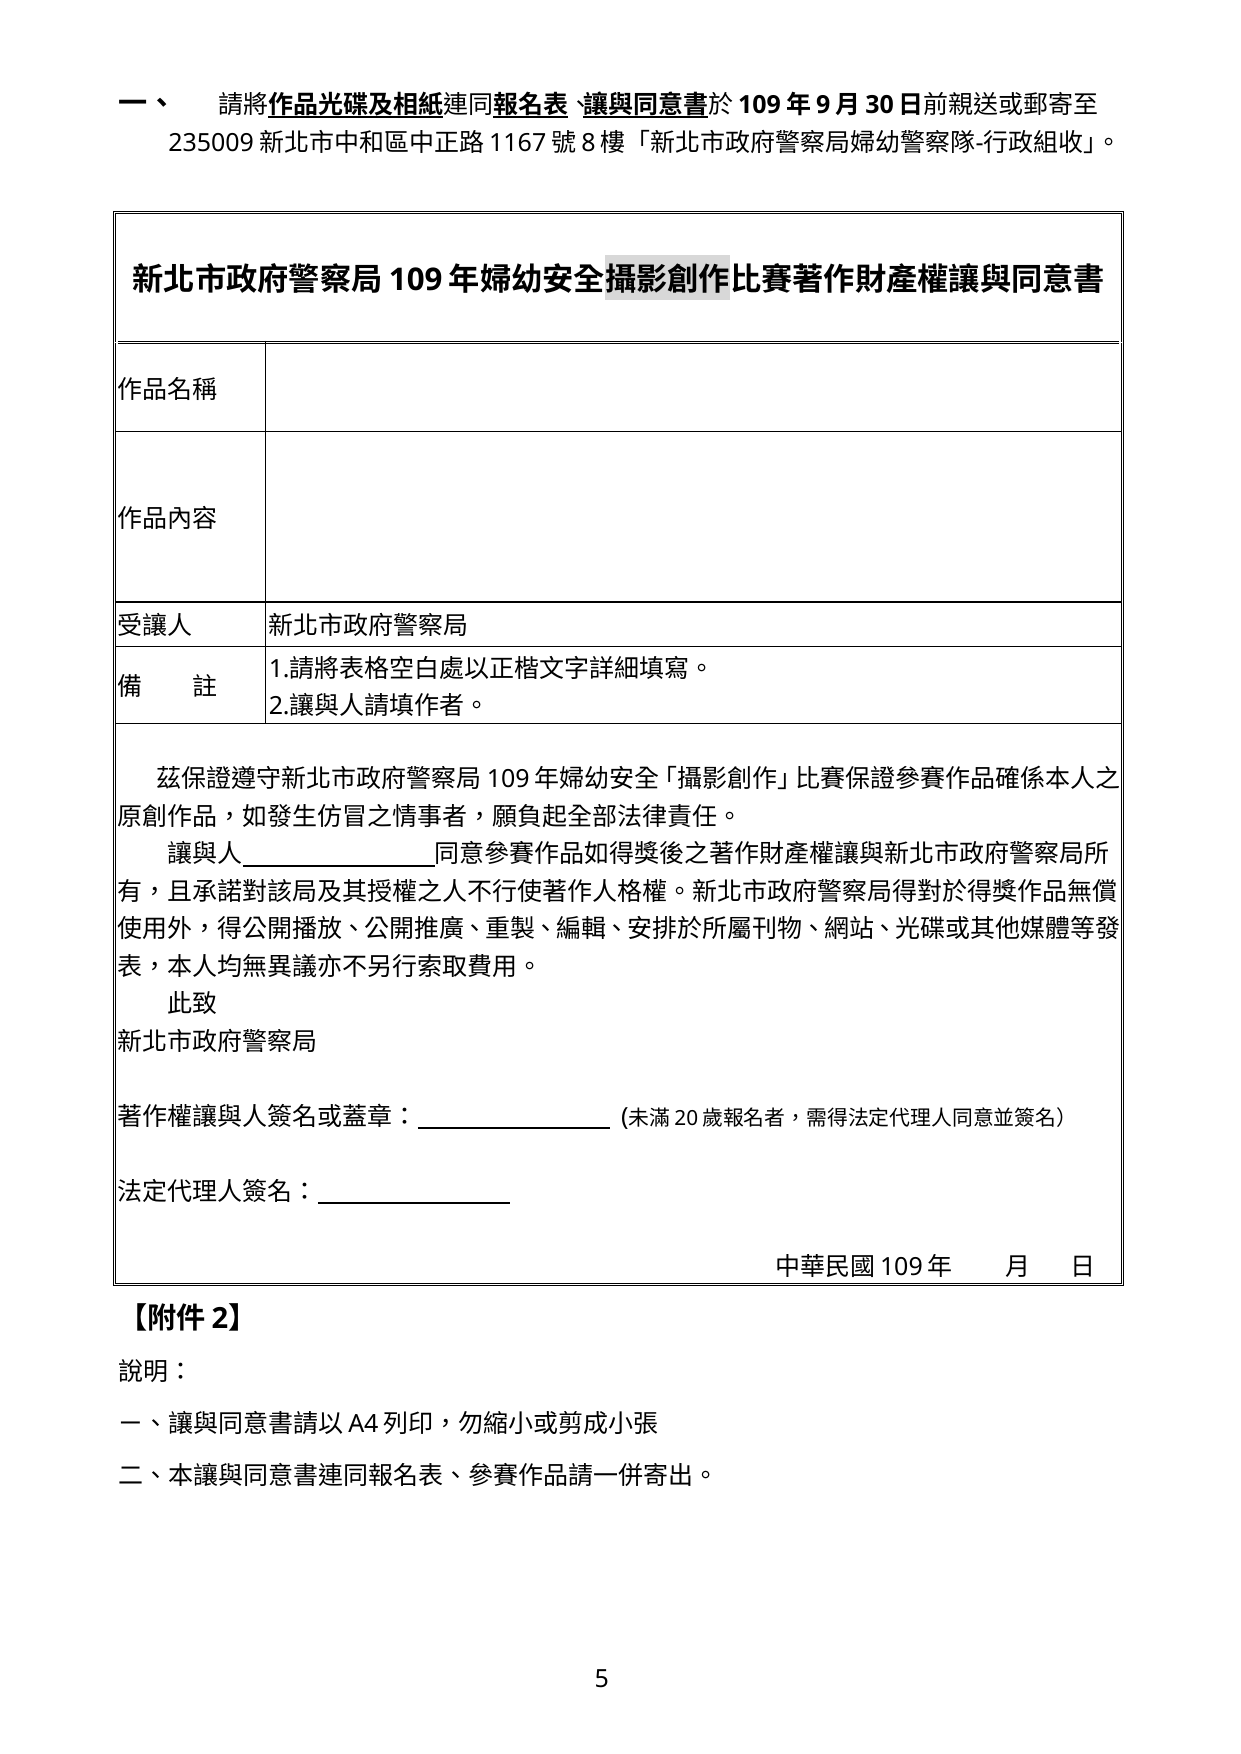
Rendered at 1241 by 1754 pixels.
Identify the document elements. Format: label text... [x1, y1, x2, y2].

list 請將作品光碟及相紙連同報名表、讓與同意書於109年9月30日前親送或郵寄至235009新北市中和區中正路1167號8樓「新北市政府警察局婦幼警察隊-行政組收」。 [118, 80, 1099, 158]
text 二、本讓與同意書連同報名表、參賽作品請一併寄出。 [118, 1443, 1122, 1495]
text 說明： [118, 1338, 1122, 1391]
table_cell 1.請將表格空白處以正楷文字詳細填寫。 2.讓與人請填作者。 [266, 647, 1121, 723]
table_cell [266, 341, 1121, 431]
table_cell 作品內容 [116, 432, 265, 601]
text ㄧ、讓與同意書請以A4列印，勿縮小或剪成小張 [118, 1391, 1122, 1443]
table_cell 備 註 [116, 647, 265, 723]
table_cell 作品名稱 [116, 341, 265, 431]
text 【附件2】 [118, 1286, 1122, 1338]
table_cell 新北市政府警察局 [266, 603, 1121, 646]
table_cell 受讓人 [116, 603, 265, 646]
table_cell [266, 432, 1121, 601]
table_header 新北市政府警察局109年婦幼安全攝影創作比賽著作財產權讓與同意書 [116, 214, 1121, 341]
table_cell 茲保證遵守新北市政府警察局109年婦幼安全「攝影創作」比賽保證參賽作品確係本人之原創作品，如發生仿冒之情事者，願負起全部法律責任。 讓與人 同意參賽作品如得獎後之著作財產權讓與新北市政府警察局所有，且承諾對該局及其授權之人不行使著作人格權。新北市政府警察局得對於得獎作品無償使用外，得公開播放、公開推廣、重製、編輯、安排於所屬刊物、網站、光碟或其他媒體等發表，本人均無異議亦不另行索取費用。 此致 新北市政府警察局 著作權讓與人簽名或蓋章： (未滿20歲報名者，需得法定代理人同意並簽名） 法定代理人簽名： 中華民國109年 月 日 [116, 724, 1121, 1283]
